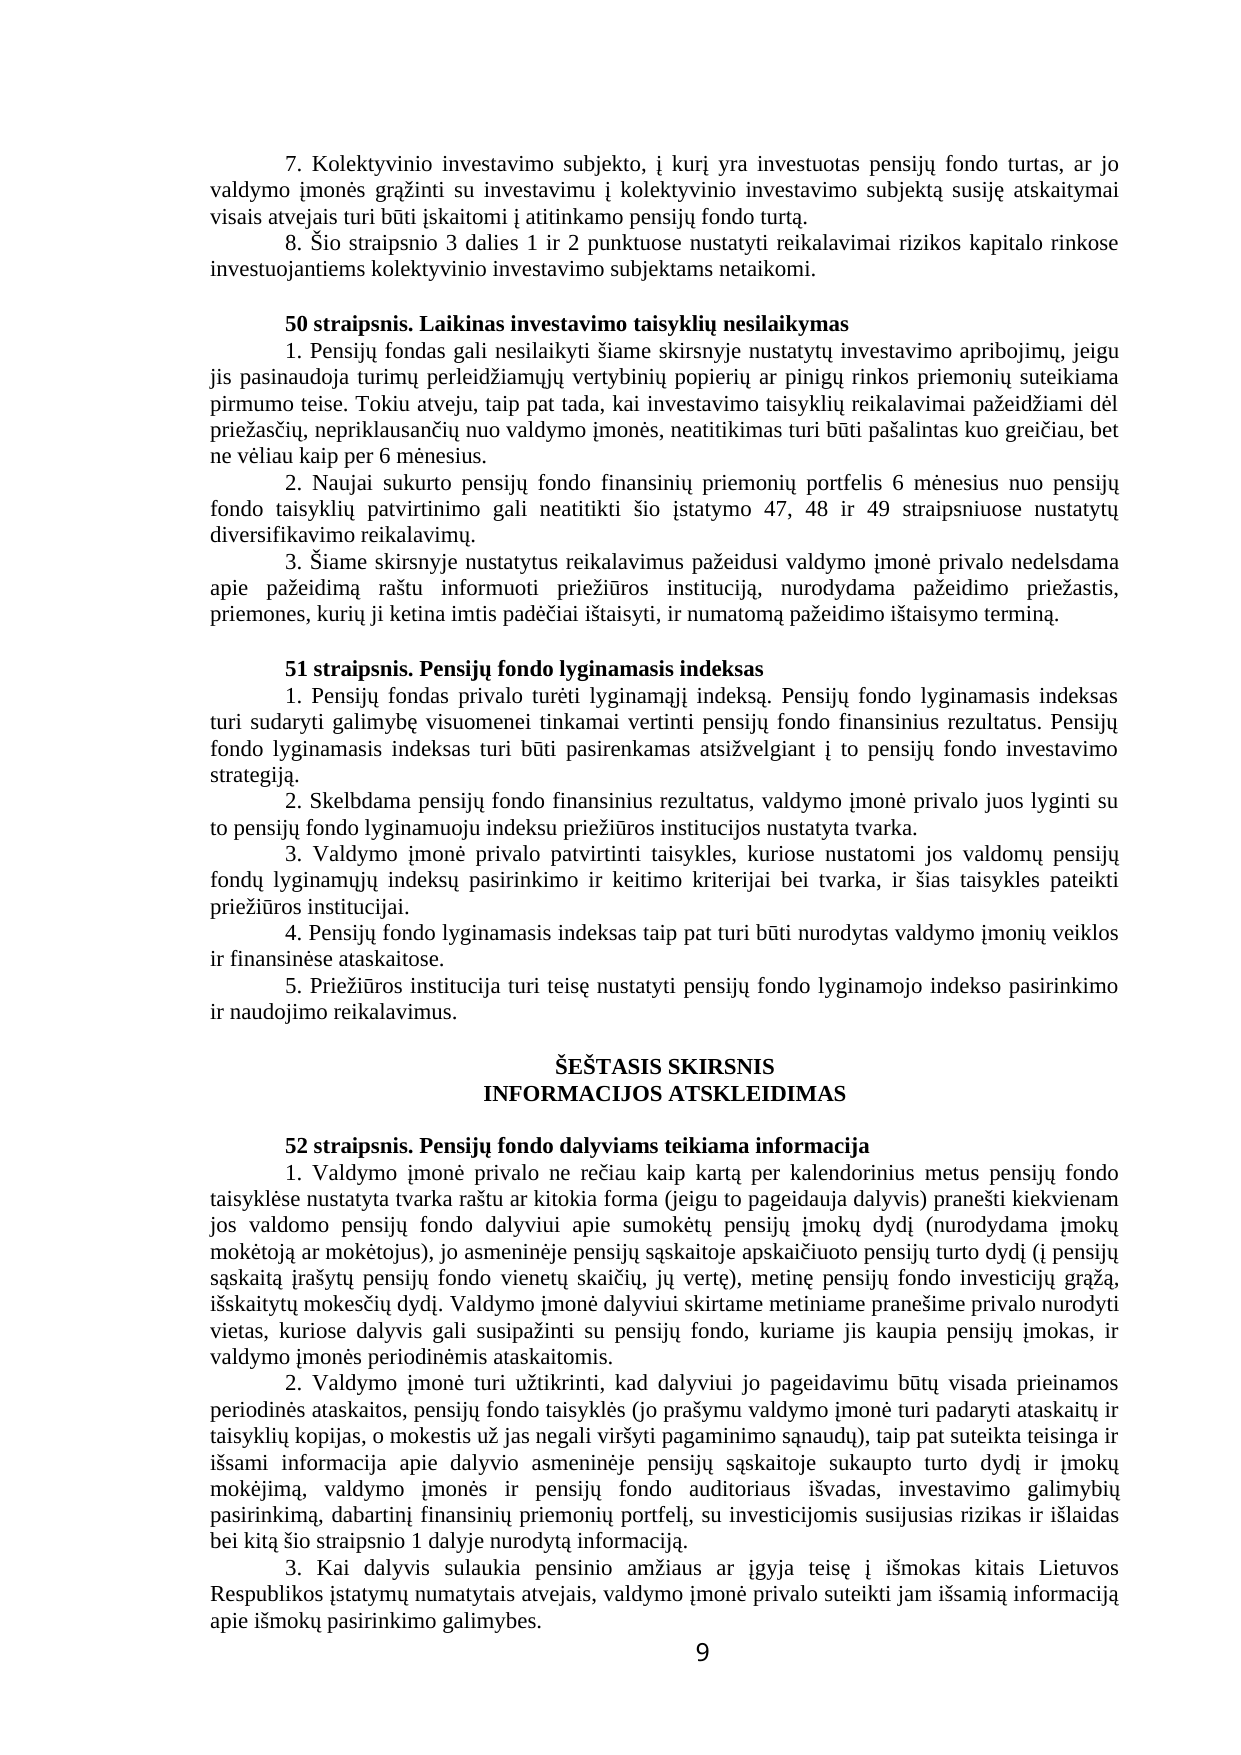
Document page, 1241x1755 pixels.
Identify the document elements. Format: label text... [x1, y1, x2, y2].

text 3. Šiame skirsnyje nustatytus reikalavimus pažeidusi valdymo įmonė privalo nedelsdama apie pažeidimą raštu informuoti priežiūros instituciją, nurodydama pažeidimo priežastis, priemones, kurių ji ketina imtis padėčiai ištaisyti, ir numatomą pažeidimo ištaisymo terminą. [210, 548, 1120, 627]
text 2. Naujai sukurto pensijų fondo finansinių priemonių portfelis 6 mėnesius nuo pensijų fondo taisyklių patvirtinimo gali neatitikti šio įstatymo 47, 48 ir 49 straipsniuose nustatytų diversifikavimo reikalavimų. [210, 469, 1120, 548]
text 52 straipsnis. Pensijų fondo dalyviams teikiama informacija [210, 1132, 1120, 1159]
text 2. Skelbdama pensijų fondo finansinius rezultatus, valdymo įmonė privalo juos lyginti su to pensijų fondo lyginamuoju indeksu priežiūros institucijos nustatyta tvarka. [210, 787, 1120, 840]
text ŠEŠTASIS SKIRSNIS [210, 1053, 1120, 1079]
text 51 straipsnis. Pensijų fondo lyginamasis indeksas [210, 656, 1120, 682]
text 1. Valdymo įmonė privalo ne rečiau kaip kartą per kalendorinius metus pensijų fondo taisyklėse nustatyta tvarka raštu ar kitokia forma (jeigu to pageidauja dalyvis) pranešti kiekvienam jos valdomo pensijų fondo dalyviui apie sumokėtų pensijų įmokų dydį (nurodydama įmokų mokėtoją ar mokėtojus), jo asmeninėje pensijų sąskaitoje apskaičiuoto pensijų turto dydį (į pensijų sąskaitą įrašytų pensijų fondo vienetų skaičių, jų vertę), metinę pensijų fondo investicijų grąžą, išskaitytų mokesčių dydį. Valdymo įmonė dalyviui skirtame metiniame pranešime privalo nurodyti vietas, kuriose dalyvis gali susipažinti su pensijų fondo, kuriame jis kaupia pensijų įmokas, ir valdymo įmonės periodinėmis ataskaitomis. [210, 1159, 1120, 1369]
text 8. Šio straipsnio 3 dalies 1 ir 2 punktuose nustatyti reikalavimai rizikos kapitalo rinkose investuojantiems kolektyvinio investavimo subjektams netaikomi. [210, 229, 1120, 282]
text 1. Pensijų fondas privalo turėti lyginamąjį indeksą. Pensijų fondo lyginamasis indeksas turi sudaryti galimybę visuomenei tinkamai vertinti pensijų fondo finansinius rezultatus. Pensijų fondo lyginamasis indeksas turi būti pasirenkamas atsižvelgiant į to pensijų fondo investavimo strategiją. [210, 682, 1120, 787]
text INFORMACIJOS ATSKLEIDIMAS [210, 1079, 1120, 1106]
text 2. Valdymo įmonė turi užtikrinti, kad dalyviui jo pageidavimu būtų visada prieinamos periodinės ataskaitos, pensijų fondo taisyklės (jo prašymu valdymo įmonė turi padaryti ataskaitų ir taisyklių kopijas, o mokestis už jas negali viršyti pagaminimo sąnaudų), taip pat suteikta teisinga ir išsami informacija apie dalyvio asmeninėje pensijų sąskaitoje sukaupto turto dydį ir įmokų mokėjimą, valdymo įmonės ir pensijų fondo auditoriaus išvadas, investavimo galimybių pasirinkimą, dabartinį finansinių priemonių portfelį, su investicijomis susijusias rizikas ir išlaidas bei kitą šio straipsnio 1 dalyje nurodytą informaciją. [210, 1369, 1120, 1554]
text 1. Pensijų fondas gali nesilaikyti šiame skirsnyje nustatytų investavimo apribojimų, jeigu jis pasinaudoja turimų perleidžiamųjų vertybinių popierių ar pinigų rinkos priemonių suteikiama pirmumo teise. Tokiu atveju, taip pat tada, kai investavimo taisyklių reikalavimai pažeidžiami dėl priežasčių, nepriklausančių nuo valdymo įmonės, neatitikimas turi būti pašalintas kuo greičiau, bet ne vėliau kaip per 6 mėnesius. [210, 337, 1120, 469]
text 50 straipsnis. Laikinas investavimo taisyklių nesilaikymas [210, 311, 1120, 337]
text 3. Kai dalyvis sulaukia pensinio amžiaus ar įgyja teisę į išmokas kitais Lietuvos Respublikos įstatymų numatytais atvejais, valdymo įmonė privalo suteikti jam išsamią informaciją apie išmokų pasirinkimo galimybes. [210, 1554, 1120, 1633]
text 7. Kolektyvinio investavimo subjekto, į kurį yra investuotas pensijų fondo turtas, ar jo valdymo įmonės grąžinti su investavimu į kolektyvinio investavimo subjektą susiję atskaitymai visais atvejais turi būti įskaitomi į atitinkamo pensijų fondo turtą. [210, 150, 1120, 229]
text 5. Priežiūros institucija turi teisę nustatyti pensijų fondo lyginamojo indekso pasirinkimo ir naudojimo reikalavimus. [210, 972, 1120, 1024]
text 3. Valdymo įmonė privalo patvirtinti taisykles, kuriose nustatomi jos valdomų pensijų fondų lyginamųjų indeksų pasirinkimo ir keitimo kriterijai bei tvarka, ir šias taisykles pateikti priežiūros institucijai. [210, 840, 1120, 919]
text 4. Pensijų fondo lyginamasis indeksas taip pat turi būti nurodytas valdymo įmonių veiklos ir finansinėse ataskaitose. [210, 919, 1120, 972]
